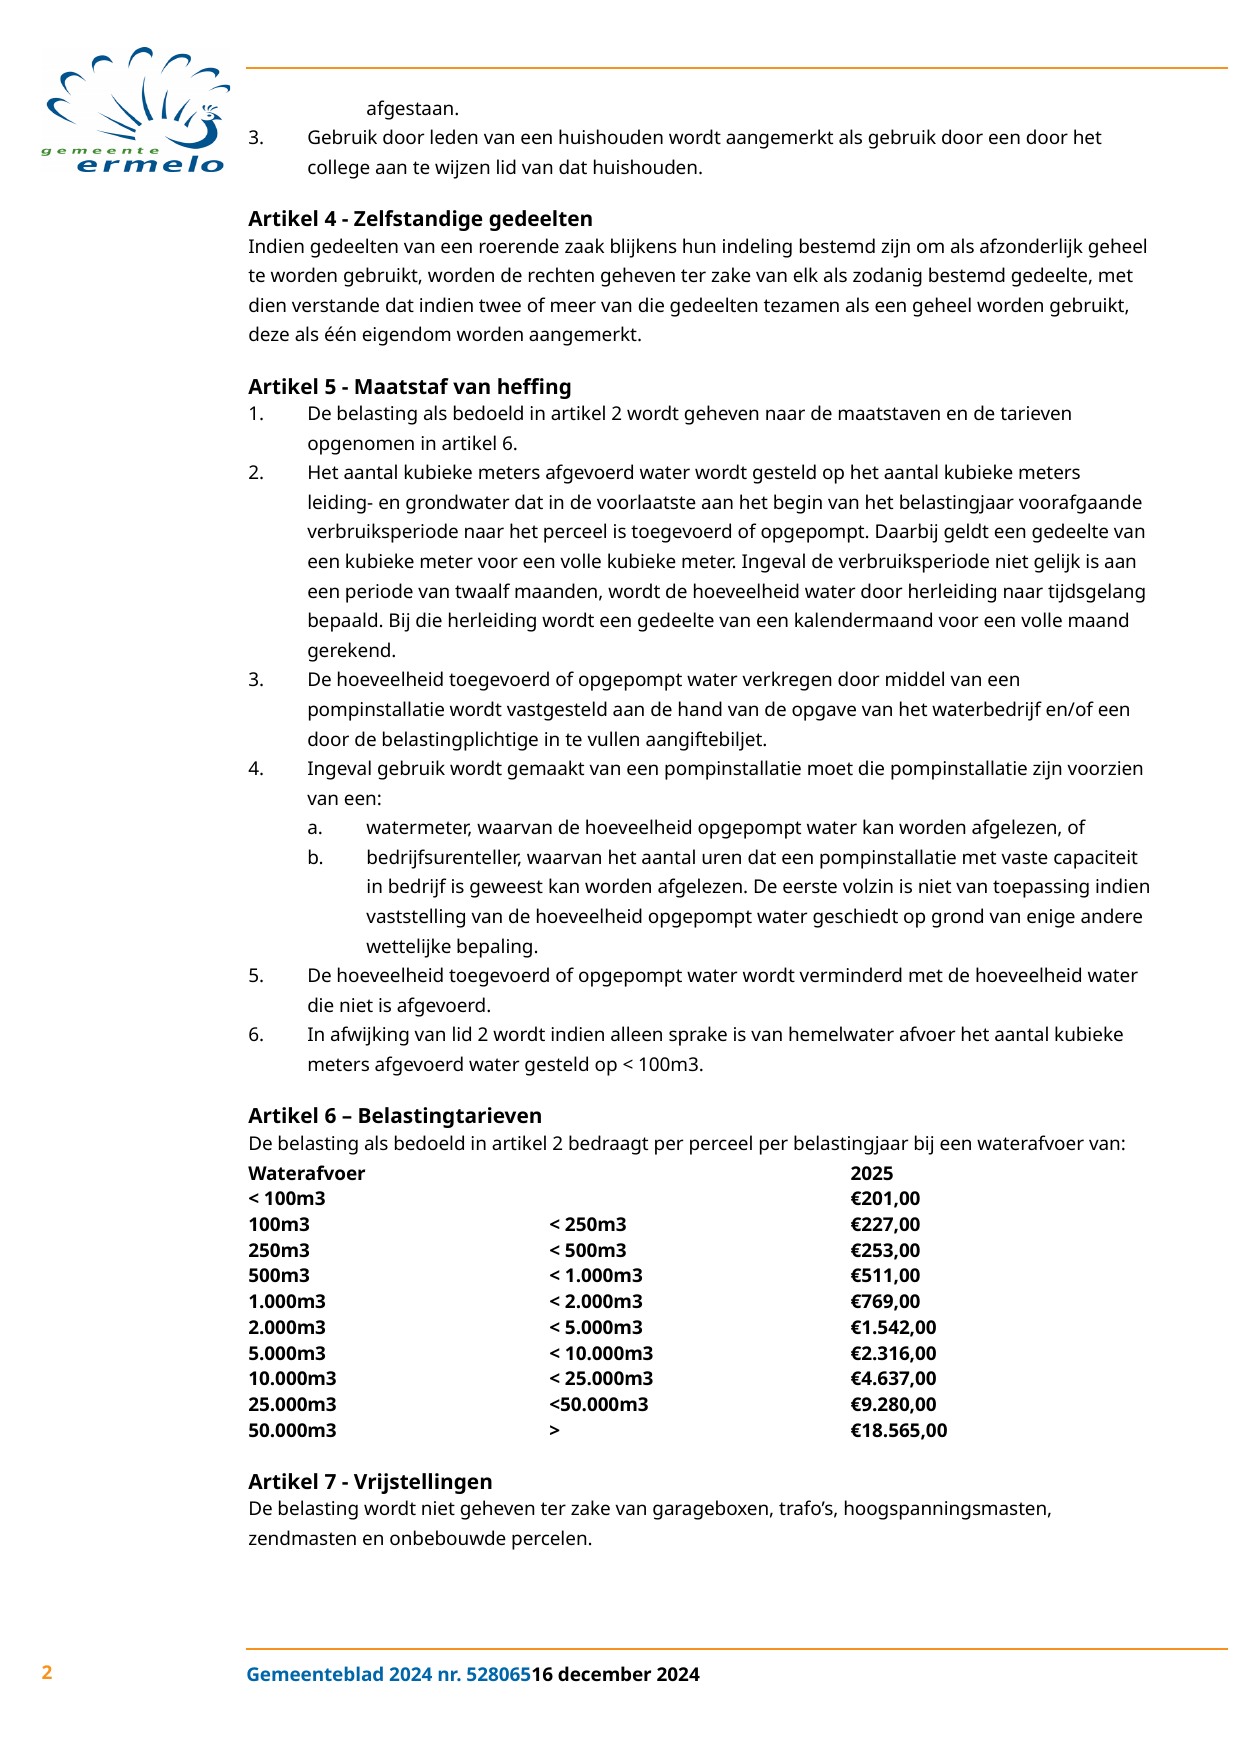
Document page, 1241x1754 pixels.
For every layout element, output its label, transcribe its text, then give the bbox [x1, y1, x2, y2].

text Indien gedeelten van een roerende zaak blijkens hun indeling bestemd zijn om als afzonderlijk geheel te worden gebruikt, worden de rechten geheven ter zake van elk als zodanig bestemd gedeelte, met dien verstande dat indien twee of meer van die gedeelten tezamen als een geheel worden gebruikt, deze als één eigendom worden aangemerkt. [248, 233, 1152, 347]
table_cell < 25.000m3 [549, 1366, 850, 1391]
table_cell 5.000m3 [248, 1340, 549, 1366]
table_cell €1.542,00 [850, 1314, 1152, 1340]
table_cell €2.316,00 [850, 1340, 1152, 1366]
text De belasting wordt niet geheven ter zake van garageboxen, trafo’s, hoogspanningsmasten, zendmasten en onbebouwde percelen. [248, 1495, 1152, 1551]
list De hoeveelheid toegevoerd of opgepompt water verkregen door middel van een pompinstallatie wordt vastgesteld aan de hand van de opgave van het waterbedrijf en/of een door de belastingplichtige in te vullen aangiftebiljet. [248, 667, 1152, 752]
table_cell < 1.000m3 [549, 1263, 850, 1288]
table_cell €201,00 [850, 1186, 1152, 1211]
table_header Waterafvoer [248, 1160, 549, 1186]
text Artikel 6 – Belastingtarieven [248, 1102, 1152, 1130]
table_cell €253,00 [850, 1237, 1152, 1263]
table_cell < 10.000m3 [549, 1340, 850, 1366]
list watermeter, waarvan de hoeveelheid opgepompt water kan worden afgelezen, of [307, 814, 1152, 840]
text De belasting als bedoeld in artikel 2 bedraagt per perceel per belastingjaar bij een waterafvoer van: [248, 1130, 1152, 1156]
table_cell < 2.000m3 [549, 1289, 850, 1314]
list afgestaan. [307, 95, 1152, 121]
table_cell €769,00 [850, 1289, 1152, 1314]
table_cell €9.280,00 [850, 1391, 1152, 1417]
table_cell < 100m3 [248, 1186, 549, 1211]
table_cell < 5.000m3 [549, 1314, 850, 1340]
table_cell < 250m3 [549, 1211, 850, 1237]
list Gebruik door leden van een huishouden wordt aangemerkt als gebruik door een door het college aan te wijzen lid van dat huishouden. [248, 124, 1152, 180]
table_cell €227,00 [850, 1211, 1152, 1237]
list In afwijking van lid 2 wordt indien alleen sprake is van hemelwater afvoer het aantal kubieke meters afgevoerd water gesteld op < 100m3. [248, 1022, 1152, 1077]
table_cell 10.000m3 [248, 1366, 549, 1391]
text Artikel 4 - Zelfstandige gedeelten [248, 204, 1152, 233]
table_cell [549, 1186, 850, 1211]
text Artikel 7 - Vrijstellingen [248, 1467, 1152, 1495]
table_cell <50.000m3 [549, 1391, 850, 1417]
table_cell 25.000m3 [248, 1391, 549, 1417]
table_cell 100m3 [248, 1211, 549, 1237]
table_header 2025 [850, 1160, 1152, 1186]
table_cell 250m3 [248, 1237, 549, 1263]
list De hoeveelheid toegevoerd of opgepompt water wordt verminderd met de hoeveelheid water die niet is afgevoerd. [248, 962, 1152, 1018]
table_cell 2.000m3 [248, 1314, 549, 1340]
table_cell €4.637,00 [850, 1366, 1152, 1391]
table_cell > [549, 1417, 850, 1443]
table_cell €511,00 [850, 1263, 1152, 1288]
text Artikel 5 - Maatstaf van heffing [248, 372, 1152, 400]
list De belasting als bedoeld in artikel 2 wordt geheven naar de maatstaven en de tarieven opgenomen in artikel 6. [248, 400, 1152, 456]
list bedrijfsurenteller, waarvan het aantal uren dat een pompinstallatie met vaste capaciteit in bedrijf is geweest kan worden afgelezen. De eerste volzin is niet van toepassing indien vaststelling van de hoeveelheid opgepompt water geschiedt op grond van enige andere wettelijke bepaling. [307, 844, 1152, 959]
table_cell 500m3 [248, 1263, 549, 1288]
table_cell 1.000m3 [248, 1289, 549, 1314]
list Het aantal kubieke meters afgevoerd water wordt gesteld op het aantal kubieke meters leiding- en grondwater dat in de voorlaatste aan het begin van het belastingjaar voorafgaande verbruiksperiode naar het perceel is toegevoerd of opgepompt. Daarbij geldt een gedeelte van een kubieke meter voor een volle kubieke meter. Ingeval de verbruiksperiode niet gelijk is aan een periode van twaalf maanden, wordt de hoeveelheid water door herleiding naar tijdsgelang bepaald. Bij die herleiding wordt een gedeelte van een kalendermaand voor een volle maand gerekend. [248, 459, 1152, 663]
table_cell < 500m3 [549, 1237, 850, 1263]
list Ingeval gebruik wordt gemaakt van een pompinstallatie moet die pompinstallatie zijn voorzien van een: [248, 755, 1152, 811]
picture [41, 47, 231, 172]
table_cell €18.565,00 [850, 1417, 1152, 1443]
table_header [549, 1160, 850, 1186]
table_cell 50.000m3 [248, 1417, 549, 1443]
